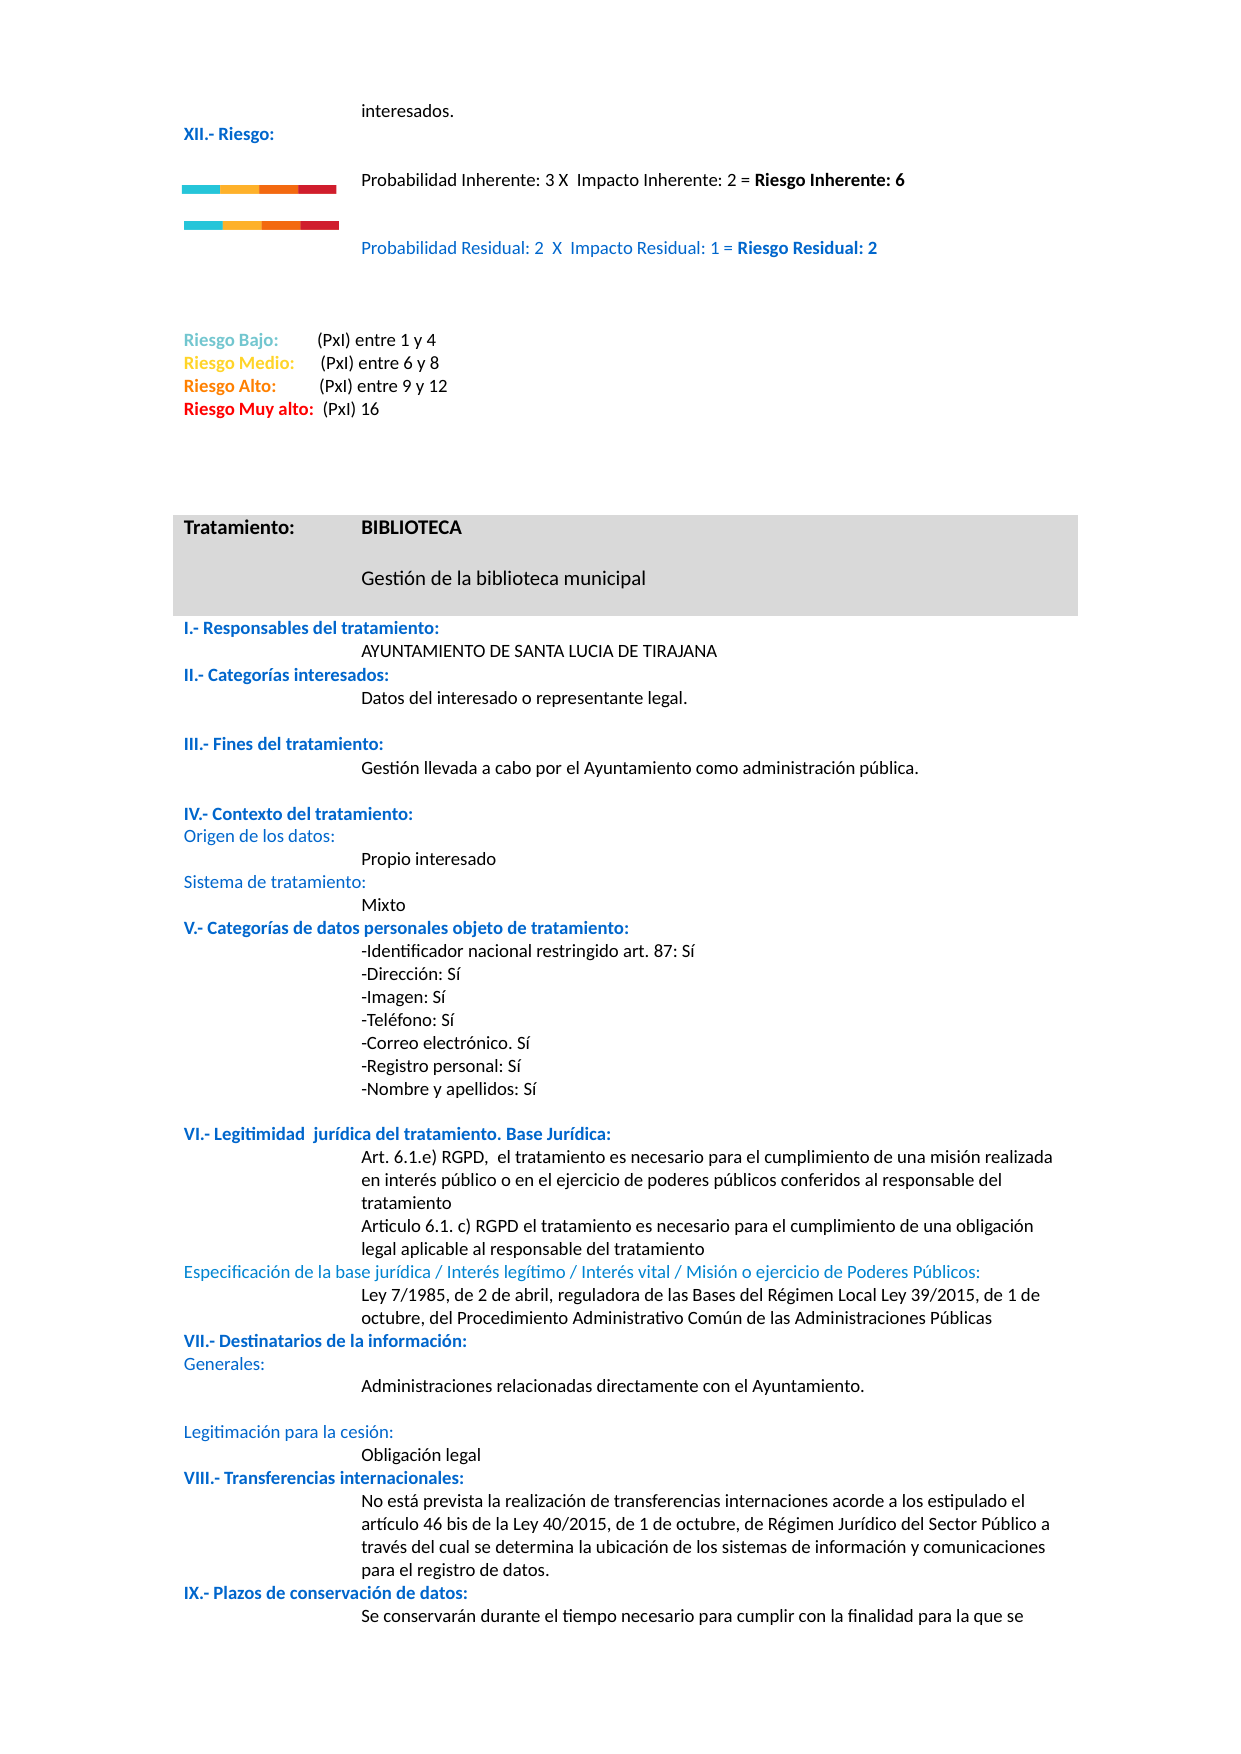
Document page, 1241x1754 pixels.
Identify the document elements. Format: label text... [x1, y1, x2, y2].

table_cell -Identificador nacional restringido art. 87: Sí -Dirección: Sí -Imagen: Sí -Teléfono: Sí -Correo electrónico. Sí -Registro personal: Sí -Nombre y apellidos: Sí [350, 939, 1078, 1122]
table_cell Legitimación para la cesión: [173, 1420, 1078, 1443]
table_cell [173, 1604, 350, 1627]
table_cell II.- Categorías interesados: [173, 663, 1078, 687]
table_cell [173, 756, 350, 802]
table_header Tratamiento: [173, 515, 350, 616]
table_cell [173, 1489, 350, 1581]
table_cell Mixto [350, 893, 1078, 916]
table_cell [173, 939, 350, 1122]
table_cell VIII.- Transferencias internacionales: [173, 1466, 1078, 1489]
table_cell [173, 1375, 350, 1420]
table_cell Ley 7/1985, de 2 de abril, reguladora de las Bases del Régimen Local Ley 39/2015, de 1 de octubre, del Procedimiento Administrativo Común de las Administraciones Públicas [350, 1283, 1078, 1329]
table_cell Obligación legal [350, 1443, 1078, 1466]
table_cell III.- Fines del tratamiento: [173, 733, 1078, 756]
table_cell Especificación de la base jurídica / Interés legítimo / Interés vital / Misión o ejercicio de Poderes Públicos: [173, 1260, 1078, 1283]
table_cell Propio interesado [350, 848, 1078, 870]
table_cell AYUNTAMIENTO DE SANTA LUCIA DE TIRAJANA [350, 640, 1078, 663]
table_cell No está prevista la realización de transferencias internaciones acorde a los estipulado el artículo 46 bis de la Ley 40/2015, de 1 de octubre, de Régimen Jurídico del Sector Público a través del cual se determina la ubicación de los sistemas de información y comunicaciones para el registro de datos. [350, 1489, 1078, 1581]
table_cell [173, 145, 350, 305]
table_cell Generales: [173, 1352, 1078, 1374]
table_cell [173, 848, 350, 870]
table_cell Probabilidad Inherente: 3 X Impacto Inherente: 2 = Riesgo Inherente: 6 Probabilidad Residual: 2 X Impacto Residual: 1 = Riesgo Residual: 2 [350, 145, 1078, 305]
table_cell IV.- Contexto del tratamiento: [173, 802, 1078, 824]
table_cell Se conservarán durante el tiempo necesario para cumplir con la finalidad para la que se [350, 1604, 1078, 1627]
table_cell Datos del interesado o representante legal. [350, 687, 1078, 732]
table_cell [173, 1145, 350, 1260]
table_cell XII.- Riesgo: [173, 122, 1078, 145]
table_cell [173, 687, 350, 732]
table_cell Administraciones relacionadas directamente con el Ayuntamiento. [350, 1375, 1078, 1420]
table_cell IX.- Plazos de conservación de datos: [173, 1581, 1078, 1604]
table_cell [173, 1443, 350, 1466]
table_cell [173, 893, 350, 916]
table_header BIBLIOTECA Gestión de la biblioteca municipal [350, 515, 1078, 616]
table_cell [173, 1283, 350, 1329]
table_cell Gestión llevada a cabo por el Ayuntamiento como administración pública. [350, 756, 1078, 802]
table_cell [173, 640, 350, 663]
table_cell Art. 6.1.e) RGPD, el tratamiento es necesario para el cumplimiento de una misión realizada en interés público o en el ejercicio de poderes públicos conferidos al responsable del tratamiento Articulo 6.1. c) RGPD el tratamiento es necesario para el cumplimiento de una obligación legal aplicable al responsable del tratamiento [350, 1145, 1078, 1260]
table_cell VI.- Legitimidad jurídica del tratamiento. Base Jurídica: [173, 1123, 1078, 1145]
table_cell Riesgo Bajo: (PxI) entre 1 y 4 Riesgo Medio: (PxI) entre 6 y 8 Riesgo Alto: (PxI) entre 9 y 12 Riesgo Muy alto: (PxI) 16 [173, 305, 1078, 443]
table_cell Sistema de tratamiento: [173, 870, 1078, 893]
table_cell Origen de los datos: [173, 825, 1078, 847]
table_cell VII.- Destinatarios de la información: [173, 1329, 1078, 1352]
table_cell V.- Categorías de datos personales objeto de tratamiento: [173, 916, 1078, 939]
table_cell I.- Responsables del tratamiento: [173, 616, 1078, 640]
table_cell [173, 99, 350, 122]
table_cell interesados. [350, 99, 1078, 122]
